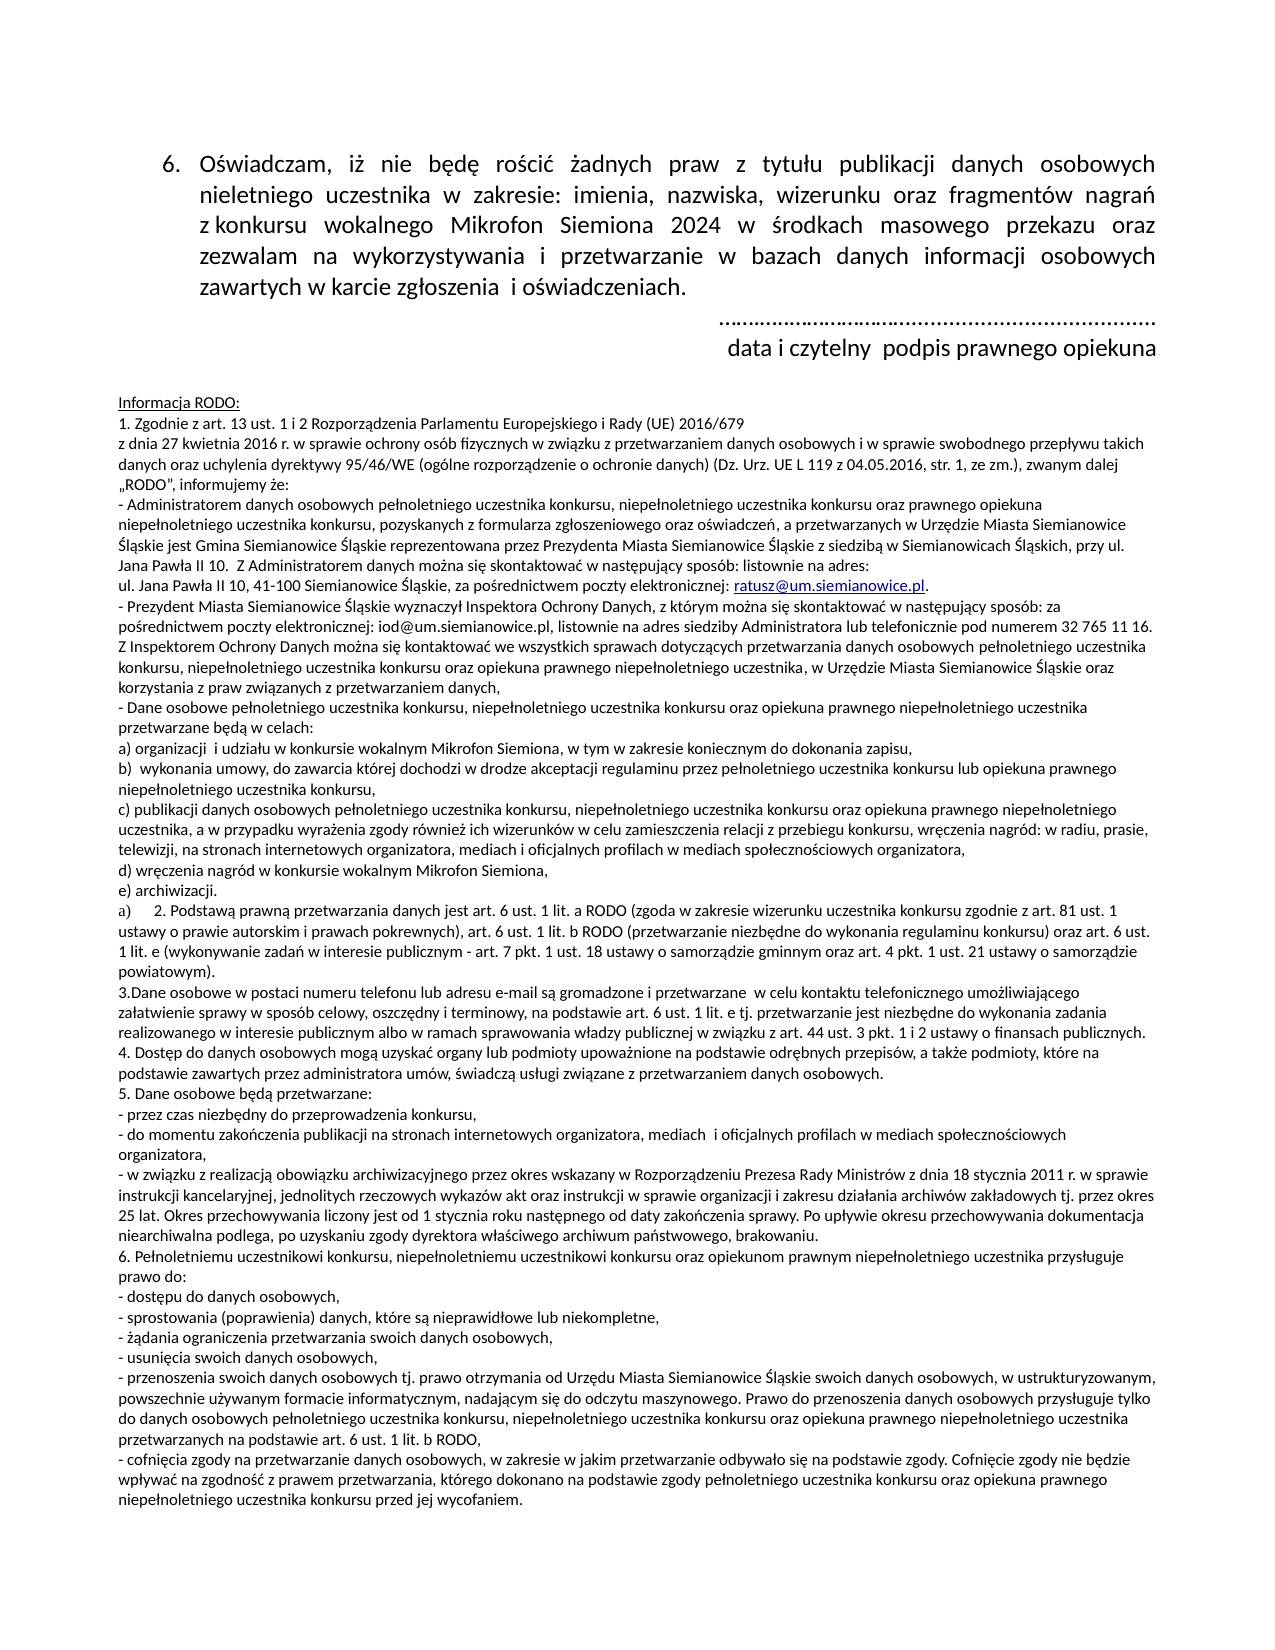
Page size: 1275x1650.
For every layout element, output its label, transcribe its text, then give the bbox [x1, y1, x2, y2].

list - Prezydent Miasta Siemianowice Śląskie wyznaczył Inspektora Ochrony Danych, z którym można się skontaktować w następujący sposób: za pośrednictwem poczty elektronicznej: iod@um.siemianowice.pl, listownie na adres siedziby Administratora lub telefonicznie pod numerem 32 765 11 16. Z Inspektorem Ochrony Danych można się kontaktować we wszystkich sprawach dotyczących przetwarzania danych osobowych pełnoletniego uczestnika konkursu, niepełnoletniego uczestnika konkursu oraz opiekuna prawnego niepełnoletniego uczestnika, w Urzędzie Miasta Siemianowice Śląskie oraz korzystania z praw związanych z przetwarzaniem danych, [118, 596, 1157, 697]
list - sprostowania (poprawienia) danych, które są nieprawidłowe lub niekompletne, [118, 1307, 1157, 1327]
list 4. Dostęp do danych osobowych mogą uzyskać organy lub podmioty upoważnione na podstawie odrębnych przepisów, a także podmioty, które na podstawie zawartych przez administratora umów, świadczą usługi związane z przetwarzaniem danych osobowych. [118, 1043, 1157, 1083]
list - żądania ograniczenia przetwarzania swoich danych osobowych, [118, 1327, 1157, 1347]
list - usunięcia swoich danych osobowych, [118, 1347, 1157, 1368]
list 5. Dane osobowe będą przetwarzane: [118, 1083, 1157, 1104]
list 6. Pełnoletniemu uczestnikowi konkursu, niepełnoletniemu uczestnikowi konkursu oraz opiekunom prawnym niepełnoletniego uczestnika przysługuje prawo do: [118, 1246, 1157, 1287]
list data i czytelny podpis prawnego opiekuna [156, 332, 1157, 362]
list - w związku z realizacją obowiązku archiwizacyjnego przez okres wskazany w Rozporządzeniu Prezesa Rady Ministrów z dnia 18 stycznia 2011 r. w sprawie instrukcji kancelaryjnej, jednolitych rzeczowych wykazów akt oraz instrukcji w sprawie organizacji i zakresu działania archiwów zakładowych tj. przez okres 25 lat. Okres przechowywania liczony jest od 1 stycznia roku następnego od daty zakończenia sprawy. Po upływie okresu przechowywania dokumentacja niearchiwalna podlega, po uzyskaniu zgody dyrektora właściwego archiwum państwowego, brakowaniu. [118, 1165, 1157, 1246]
list 2. Podstawą prawną przetwarzania danych jest art. 6 ust. 1 lit. a RODO (zgoda w zakresie wizerunku uczestnika konkursu zgodnie z art. 81 ust. 1 ustawy o prawie autorskim i prawach pokrewnych), art. 6 ust. 1 lit. b RODO (przetwarzanie niezbędne do wykonania regulaminu konkursu) oraz art. 6 ust. 1 lit. e (wykonywanie zadań w interesie publicznym - art. 7 pkt. 1 ust. 18 ustawy o samorządzie gminnym oraz art. 4 pkt. 1 ust. 21 ustawy o samorządzie powiatowym). [118, 901, 1157, 982]
list d) wręczenia nagród w konkursie wokalnym Mikrofon Siemiona, [118, 860, 1157, 880]
list - przez czas niezbędny do przeprowadzenia konkursu, [118, 1104, 1157, 1124]
list 1. Zgodnie z art. 13 ust. 1 i 2 Rozporządzenia Parlamentu Europejskiego i Rady (UE) 2016/679 z dnia 27 kwietnia 2016 r. w sprawie ochrony osób fizycznych w związku z przetwarzaniem danych osobowych i w sprawie swobodnego przepływu takich danych oraz uchylenia dyrektywy 95/46/WE (ogólne rozporządzenie o ochronie danych) (Dz. Urz. UE L 119 z 04.05.2016, str. 1, ze zm.), zwanym dalej „RODO”, informujemy że: [118, 413, 1157, 494]
list - dostępu do danych osobowych, [118, 1287, 1157, 1307]
list a) organizacji i udziału w konkursie wokalnym Mikrofon Siemiona, w tym w zakresie koniecznym do dokonania zapisu, [118, 738, 1157, 758]
list - do momentu zakończenia publikacji na stronach internetowych organizatora, mediach i oficjalnych profilach w mediach społecznościowych organizatora, [118, 1124, 1157, 1165]
list - Administratorem danych osobowych pełnoletniego uczestnika konkursu, niepełnoletniego uczestnika konkursu oraz prawnego opiekuna niepełnoletniego uczestnika konkursu, pozyskanych z formularza zgłoszeniowego oraz oświadczeń, a przetwarzanych w Urzędzie Miasta Siemianowice Śląskie jest Gmina Siemianowice Śląskie reprezentowana przez Prezydenta Miasta Siemianowice Śląskie z siedzibą w Siemianowicach Śląskich, przy ul. Jana Pawła II 10. Z Administratorem danych można się skontaktować w następujący sposób: listownie na adres: ul. Jana Pawła II 10, 41-100 Siemianowice Śląskie, za pośrednictwem poczty elektronicznej: ratusz@um.siemianowice.pl. [118, 494, 1157, 596]
list - przenoszenia swoich danych osobowych tj. prawo otrzymania od Urzędu Miasta Siemianowice Śląskie swoich danych osobowych, w ustrukturyzowanym, powszechnie używanym formacie informatycznym, nadającym się do odczytu maszynowego. Prawo do przenoszenia danych osobowych przysługuje tylko do danych osobowych pełnoletniego uczestnika konkursu, niepełnoletniego uczestnika konkursu oraz opiekuna prawnego niepełnoletniego uczestnika przetwarzanych na podstawie art. 6 ust. 1 lit. b RODO, [118, 1368, 1157, 1449]
list - cofnięcia zgody na przetwarzanie danych osobowych, w zakresie w jakim przetwarzanie odbywało się na podstawie zgody. Cofnięcie zgody nie będzie wpływać na zgodność z prawem przetwarzania, którego dokonano na podstawie zgody pełnoletniego uczestnika konkursu oraz opiekuna prawnego niepełnoletniego uczestnika konkursu przed jej wycofaniem. [118, 1449, 1157, 1510]
list b) wykonania umowy, do zawarcia której dochodzi w drodze akceptacji regulaminu przez pełnoletniego uczestnika konkursu lub opiekuna prawnego niepełnoletniego uczestnika konkursu, [118, 758, 1157, 799]
list e) archiwizacji. [118, 880, 1157, 901]
list 3.Dane osobowe w postaci numeru telefonu lub adresu e-mail są gromadzone i przetwarzane w celu kontaktu telefonicznego umożliwiającego załatwienie sprawy w sposób celowy, oszczędny i terminowy, na podstawie art. 6 ust. 1 lit. e tj. przetwarzanie jest niezbędne do wykonania zadania realizowanego w interesie publicznym albo w ramach sprawowania władzy publicznej w związku z art. 44 ust. 3 pkt. 1 i 2 ustawy o finansach publicznych. [118, 982, 1157, 1043]
list …….…..…………………....................................... [156, 301, 1157, 332]
list Oświadczam, iż nie będę rościć żadnych praw z tytułu publikacji danych osobowych nieletniego uczestnika w zakresie: imienia, nazwiska, wizerunku oraz fragmentów nagrań z konkursu wokalnego Mikrofon Siemiona 2024 w środkach masowego przekazu oraz zezwalam na wykorzystywania i przetwarzanie w bazach danych informacji osobowych zawartych w karcie zgłoszenia i oświadczeniach. [162, 149, 1157, 301]
list c) publikacji danych osobowych pełnoletniego uczestnika konkursu, niepełnoletniego uczestnika konkursu oraz opiekuna prawnego niepełnoletniego uczestnika, a w przypadku wyrażenia zgody również ich wizerunków w celu zamieszczenia relacji z przebiegu konkursu, wręczenia nagród: w radiu, prasie, telewizji, na stronach internetowych organizatora, mediach i oficjalnych profilach w mediach społecznościowych organizatora, [118, 799, 1157, 860]
list Informacja RODO: [118, 393, 1157, 413]
list - Dane osobowe pełnoletniego uczestnika konkursu, niepełnoletniego uczestnika konkursu oraz opiekuna prawnego niepełnoletniego uczestnika przetwarzane będą w celach: [118, 697, 1157, 738]
